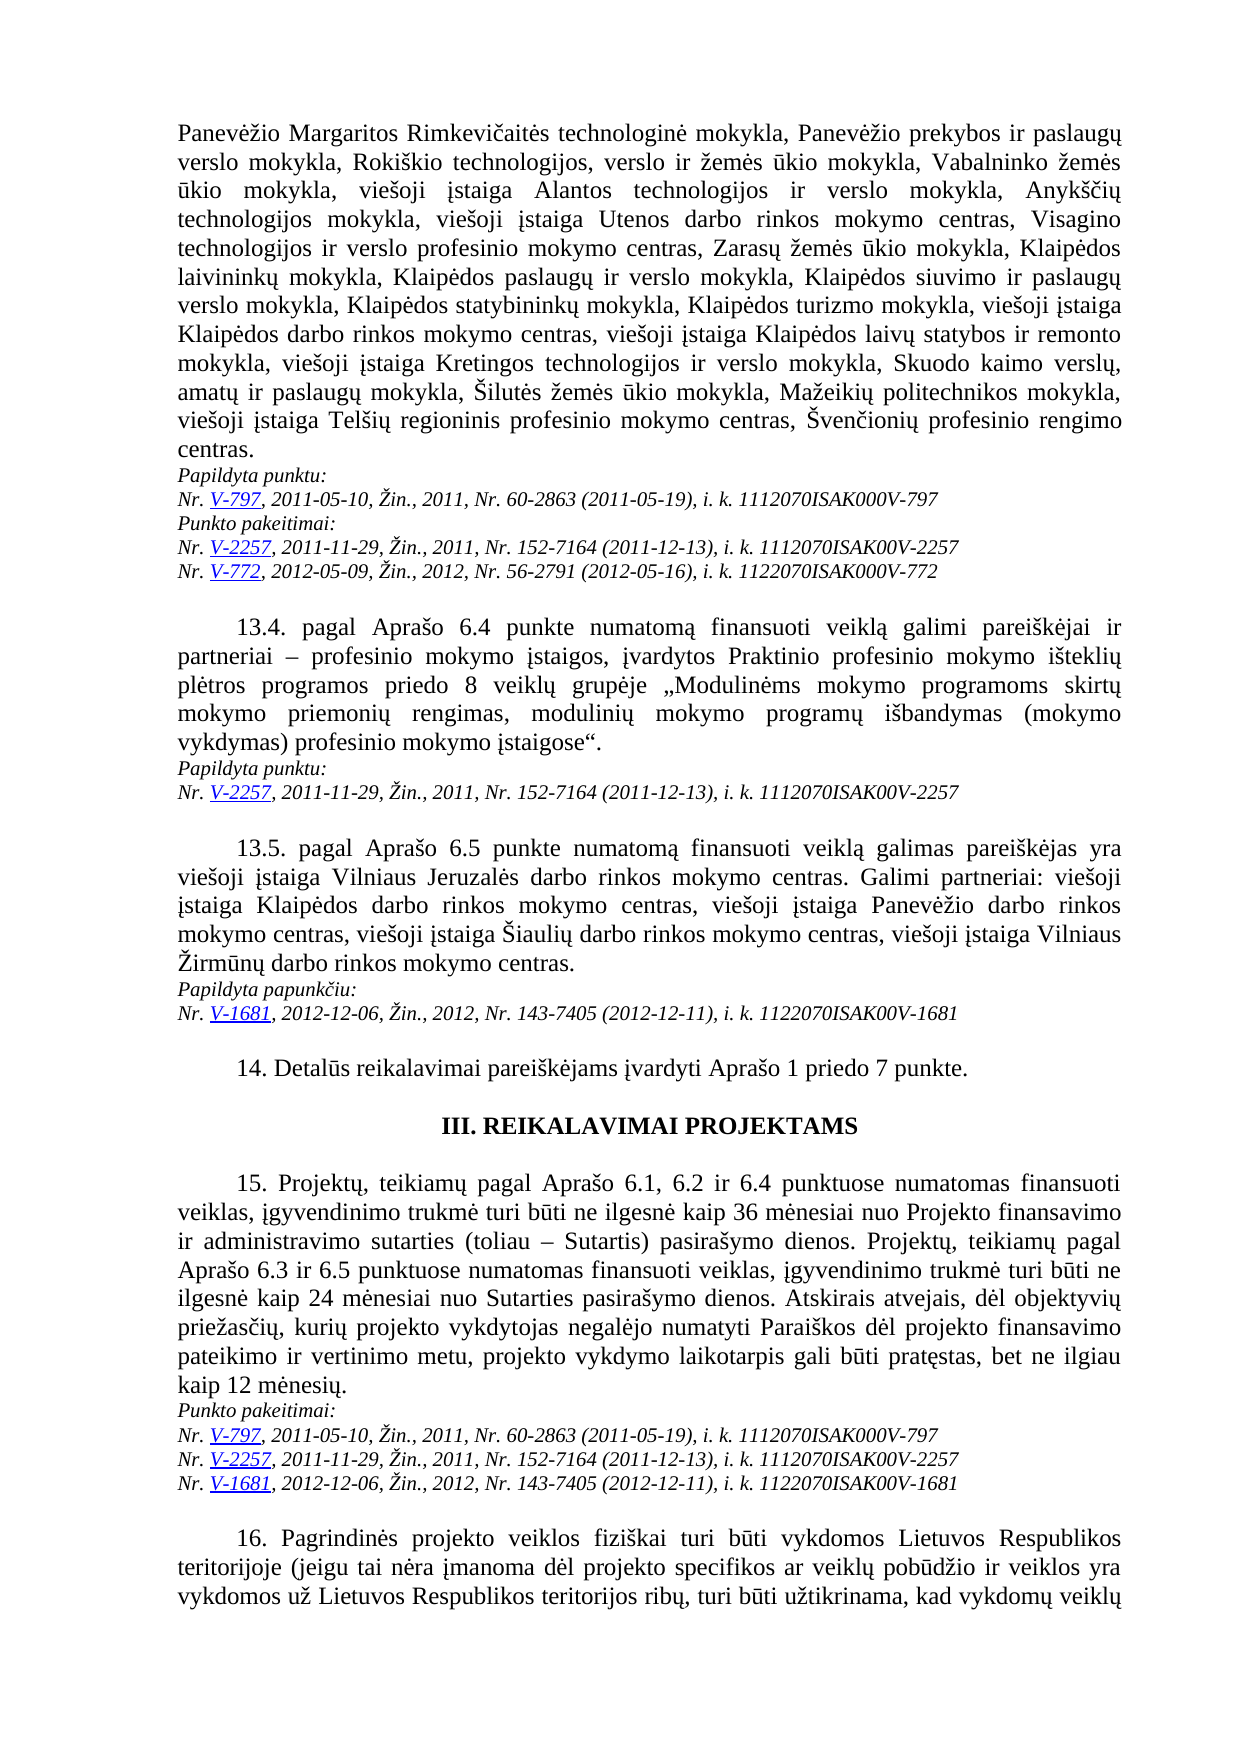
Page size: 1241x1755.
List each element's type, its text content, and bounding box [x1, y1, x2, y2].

text 16. Pagrindinės projekto veiklos fiziškai turi būti vykdomos Lietuvos Respublikos teritorijoje (jeigu tai nėra įmanoma dėl projekto specifikos ar veiklų pobūdžio ir veiklos yra vykdomos už Lietuvos Respublikos teritorijos ribų, turi būti užtikrinama, kad vykdomų veiklų [177, 1523, 1122, 1610]
text 13.4. pagal Aprašo 6.4 punkte numatomą finansuoti veiklą galimi pareiškėjai ir partneriai – profesinio mokymo įstaigos, įvardytos Praktinio profesinio mokymo išteklių plėtros programos priedo 8 veiklų grupėje „Modulinėms mokymo programoms skirtų mokymo priemonių rengimas, modulinių mokymo programų išbandymas (mokymo vykdymas) profesinio mokymo įstaigose“. [177, 612, 1122, 756]
text Panevėžio Margaritos Rimkevičaitės technologinė mokykla, Panevėžio prekybos ir paslaugų verslo mokykla, Rokiškio technologijos, verslo ir žemės ūkio mokykla, Vabalninko žemės ūkio mokykla, viešoji įstaiga Alantos technologijos ir verslo mokykla, Anykščių technologijos mokykla, viešoji įstaiga Utenos darbo rinkos mokymo centras, Visagino technologijos ir verslo profesinio mokymo centras, Zarasų žemės ūkio mokykla, Klaipėdos laivininkų mokykla, Klaipėdos paslaugų ir verslo mokykla, Klaipėdos siuvimo ir paslaugų verslo mokykla, Klaipėdos statybininkų mokykla, Klaipėdos turizmo mokykla, viešoji įstaiga Klaipėdos darbo rinkos mokymo centras, viešoji įstaiga Klaipėdos laivų statybos ir remonto mokykla, viešoji įstaiga Kretingos technologijos ir verslo mokykla, Skuodo kaimo verslų, amatų ir paslaugų mokykla, Šilutės žemės ūkio mokykla, Mažeikių politechnikos mokykla, viešoji įstaiga Telšių regioninis profesinio mokymo centras, Švenčionių profesinio rengimo centras. [177, 118, 1122, 463]
text Punkto pakeitimai: [177, 511, 1122, 535]
text Nr. V-1681, 2012-12-06, Žin., 2012, Nr. 143-7405 (2012-12-11), i. k. 1122070ISAK00V-1681 [177, 1001, 1122, 1025]
text 15. Projektų, teikiamų pagal Aprašo 6.1, 6.2 ir 6.4 punktuose numatomas finansuoti veiklas, įgyvendinimo trukmė turi būti ne ilgesnė kaip 36 mėnesiai nuo Projekto finansavimo ir administravimo sutarties (toliau – Sutartis) pasirašymo dienos. Projektų, teikiamų pagal Aprašo 6.3 ir 6.5 punktuose numatomas finansuoti veiklas, įgyvendinimo trukmė turi būti ne ilgesnė kaip 24 mėnesiai nuo Sutarties pasirašymo dienos. Atskirais atvejais, dėl objektyvių priežasčių, kurių projekto vykdytojas negalėjo numatyti Paraiškos dėl projekto finansavimo pateikimo ir vertinimo metu, projekto vykdymo laikotarpis gali būti pratęstas, bet ne ilgiau kaip 12 mėnesių. [177, 1168, 1122, 1398]
text Nr. V-797, 2011-05-10, Žin., 2011, Nr. 60-2863 (2011-05-19), i. k. 1112070ISAK000V-797 [177, 1422, 1122, 1447]
text Papildyta papunkčiu: [177, 977, 1122, 1001]
text Nr. V-2257, 2011-11-29, Žin., 2011, Nr. 152-7164 (2011-12-13), i. k. 1112070ISAK00V-2257 [177, 1447, 1122, 1471]
text III. REIKALAVIMAI PROJEKTAMS [177, 1111, 1122, 1140]
text Punkto pakeitimai: [177, 1398, 1122, 1422]
text Nr. V-797, 2011-05-10, Žin., 2011, Nr. 60-2863 (2011-05-19), i. k. 1112070ISAK000V-797 [177, 487, 1122, 511]
text Nr. V-2257, 2011-11-29, Žin., 2011, Nr. 152-7164 (2011-12-13), i. k. 1112070ISAK00V-2257 [177, 535, 1122, 559]
text Papildyta punktu: [177, 756, 1122, 780]
text Nr. V-1681, 2012-12-06, Žin., 2012, Nr. 143-7405 (2012-12-11), i. k. 1122070ISAK00V-1681 [177, 1471, 1122, 1495]
text 14. Detalūs reikalavimai pareiškėjams įvardyti Aprašo 1 priedo 7 punkte. [177, 1053, 1122, 1082]
text 13.5. pagal Aprašo 6.5 punkte numatomą finansuoti veiklą galimas pareiškėjas yra viešoji įstaiga Vilniaus Jeruzalės darbo rinkos mokymo centras. Galimi partneriai: viešoji įstaiga Klaipėdos darbo rinkos mokymo centras, viešoji įstaiga Panevėžio darbo rinkos mokymo centras, viešoji įstaiga Šiaulių darbo rinkos mokymo centras, viešoji įstaiga Vilniaus Žirmūnų darbo rinkos mokymo centras. [177, 833, 1122, 977]
text Papildyta punktu: [177, 463, 1122, 487]
text Nr. V-2257, 2011-11-29, Žin., 2011, Nr. 152-7164 (2011-12-13), i. k. 1112070ISAK00V-2257 [177, 780, 1122, 804]
text Nr. V-772, 2012-05-09, Žin., 2012, Nr. 56-2791 (2012-05-16), i. k. 1122070ISAK000V-772 [177, 559, 1122, 583]
